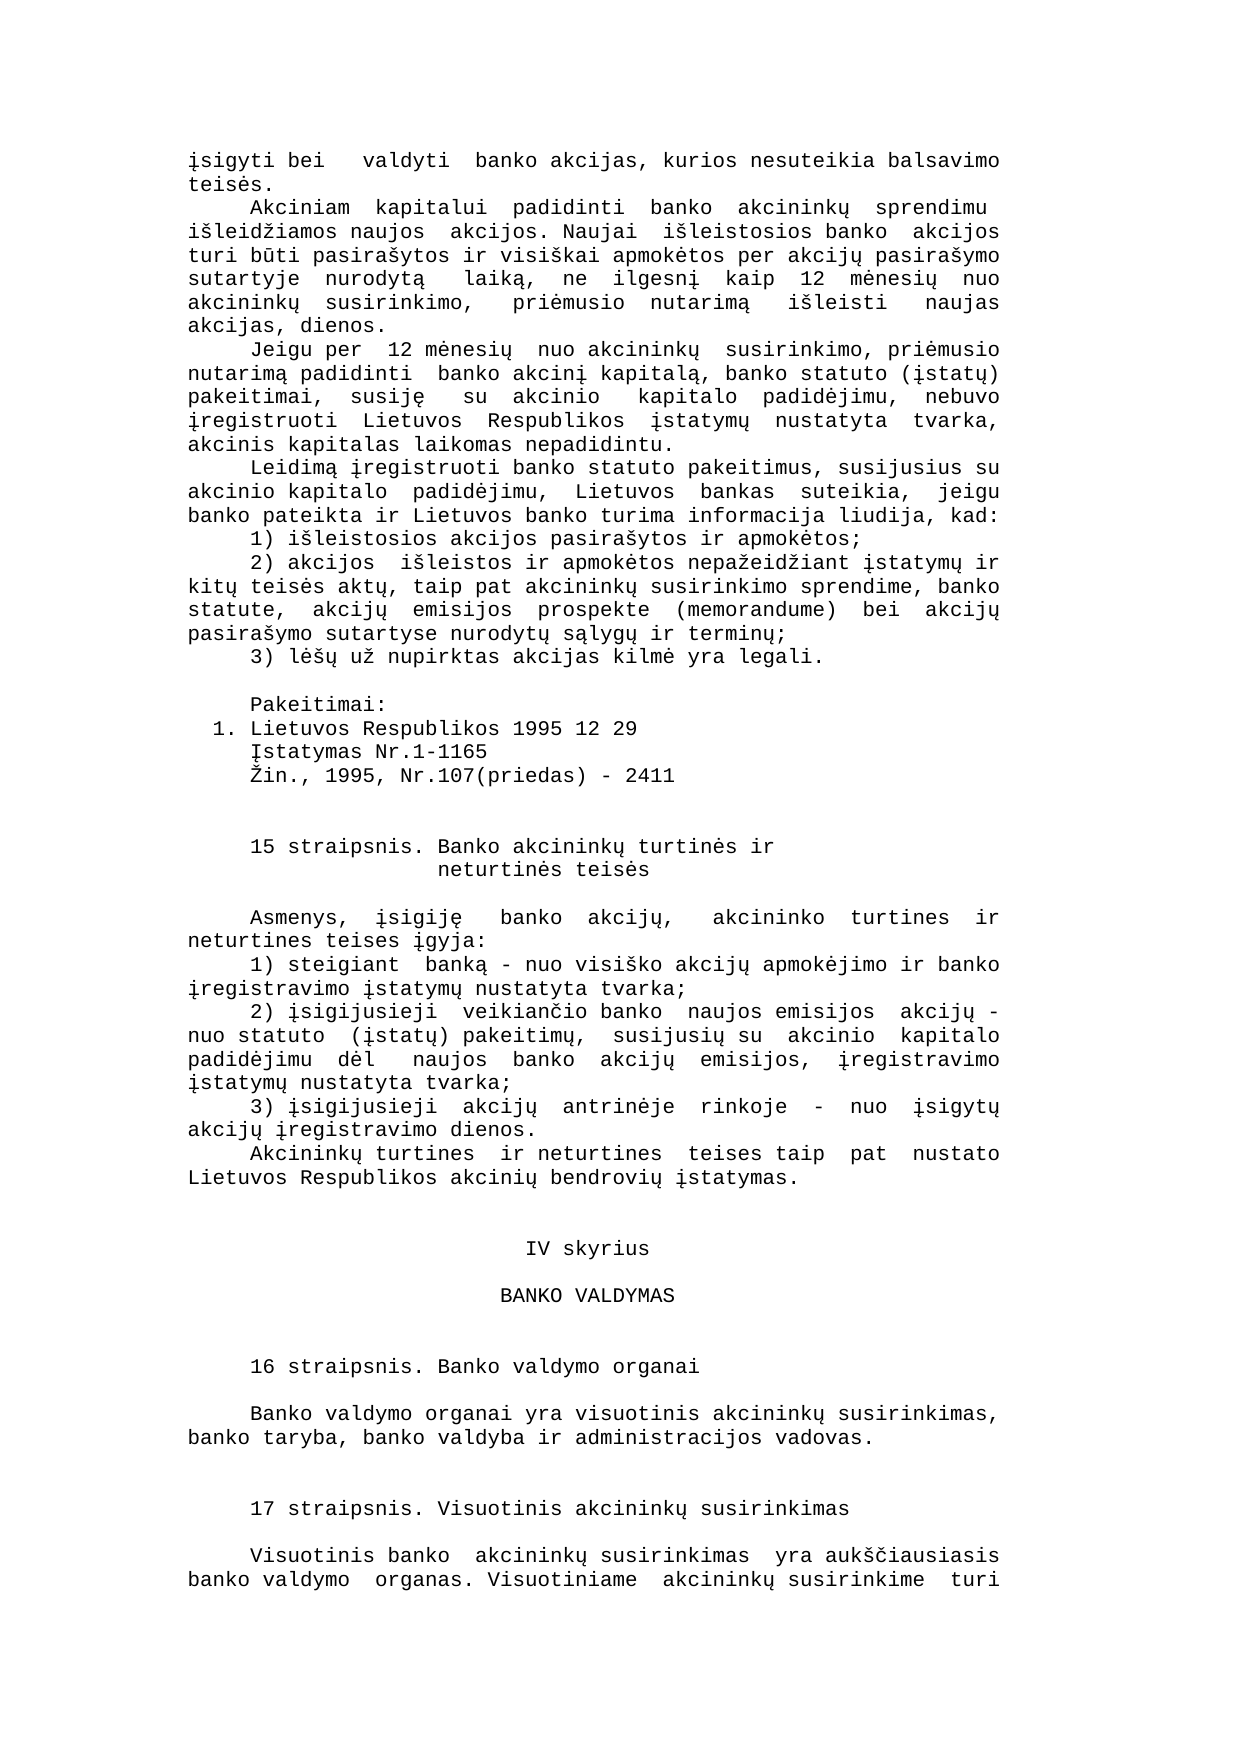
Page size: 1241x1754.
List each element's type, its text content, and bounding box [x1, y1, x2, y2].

text neturtines teises įgyja: [187, 930, 1053, 954]
text IV skyrius [187, 1238, 1053, 1261]
text teisės. [187, 174, 1053, 197]
text Akciniam kapitalui padidinti banko akcininkų sprendimu [187, 197, 1053, 221]
text nutarimą padidinti banko akcinį kapitalą, banko statuto (įstatų) [187, 363, 1053, 386]
text banko pateikta ir Lietuvos banko turima informacija liudija, kad: [187, 505, 1053, 528]
text Banko valdymo organai yra visuotinis akcininkų susirinkimas, [187, 1403, 1053, 1427]
text banko valdymo organas. Visuotiniame akcininkų susirinkime turi [187, 1569, 1053, 1592]
text sutartyje nurodytą laiką, ne ilgesnį kaip 12 mėnesių nuo [187, 268, 1053, 292]
text įregistruoti Lietuvos Respublikos įstatymų nustatyta tvarka, [187, 410, 1053, 434]
text Jeigu per 12 mėnesių nuo akcininkų susirinkimo, priėmusio [187, 339, 1053, 363]
text 1. Lietuvos Respublikos 1995 12 29 [187, 717, 1053, 741]
text 3) lėšų už nupirktas akcijas kilmė yra legali. [187, 647, 1053, 670]
text akcininkų susirinkimo, priėmusio nutarimą išleisti naujas [187, 292, 1053, 316]
text Pakeitimai: [187, 694, 1053, 717]
text Įstatymas Nr.1-1165 [187, 741, 1053, 765]
text 15 straipsnis. Banko akcininkų turtinės ir [187, 836, 1053, 859]
text banko taryba, banko valdyba ir administracijos vadovas. [187, 1427, 1053, 1451]
text 16 straipsnis. Banko valdymo organai [187, 1356, 1053, 1379]
text išleidžiamos naujos akcijos. Naujai išleistosios banko akcijos [187, 221, 1053, 244]
text Žin., 1995, Nr.107(priedas) - 2411 [187, 765, 1053, 788]
text įregistravimo įstatymų nustatyta tvarka; [187, 978, 1053, 1001]
text statute, akcijų emisijos prospekte (memorandume) bei akcijų [187, 599, 1053, 623]
text 1) steigiant banką - nuo visiško akcijų apmokėjimo ir banko [187, 954, 1053, 978]
text pakeitimai, susiję su akcinio kapitalo padidėjimu, nebuvo [187, 386, 1053, 410]
text neturtinės teisės [187, 859, 1053, 883]
text pasirašymo sutartyse nurodytų sąlygų ir terminų; [187, 623, 1053, 647]
text kitų teisės aktų, taip pat akcininkų susirinkimo sprendime, banko [187, 576, 1053, 599]
text 17 straipsnis. Visuotinis akcininkų susirinkimas [187, 1498, 1053, 1521]
text BANKO VALDYMAS [187, 1285, 1053, 1309]
text 1) išleistosios akcijos pasirašytos ir apmokėtos; [187, 528, 1053, 552]
text 2) įsigijusieji veikiančio banko naujos emisijos akcijų - [187, 1001, 1053, 1025]
text nuo statuto (įstatų) pakeitimų, susijusių su akcinio kapitalo [187, 1025, 1053, 1048]
text akcinis kapitalas laikomas nepadidintu. [187, 434, 1053, 457]
text turi būti pasirašytos ir visiškai apmokėtos per akcijų pasirašymo [187, 244, 1053, 268]
text Leidimą įregistruoti banko statuto pakeitimus, susijusius su [187, 457, 1053, 481]
text Visuotinis banko akcininkų susirinkimas yra aukščiausiasis [187, 1545, 1053, 1569]
text įsigyti bei valdyti banko akcijas, kurios nesuteikia balsavimo [187, 150, 1053, 174]
text 2) akcijos išleistos ir apmokėtos nepažeidžiant įstatymų ir [187, 552, 1053, 576]
text akcijas, dienos. [187, 316, 1053, 339]
text Akcininkų turtines ir neturtines teises taip pat nustato [187, 1143, 1053, 1167]
text 3) įsigijusieji akcijų antrinėje rinkoje - nuo įsigytų [187, 1096, 1053, 1119]
text padidėjimu dėl naujos banko akcijų emisijos, įregistravimo [187, 1048, 1053, 1072]
text Asmenys, įsigiję banko akcijų, akcininko turtines ir [187, 907, 1053, 930]
text įstatymų nustatyta tvarka; [187, 1072, 1053, 1096]
text Lietuvos Respublikos akcinių bendrovių įstatymas. [187, 1167, 1053, 1190]
text akcinio kapitalo padidėjimu, Lietuvos bankas suteikia, jeigu [187, 481, 1053, 505]
text akcijų įregistravimo dienos. [187, 1119, 1053, 1143]
